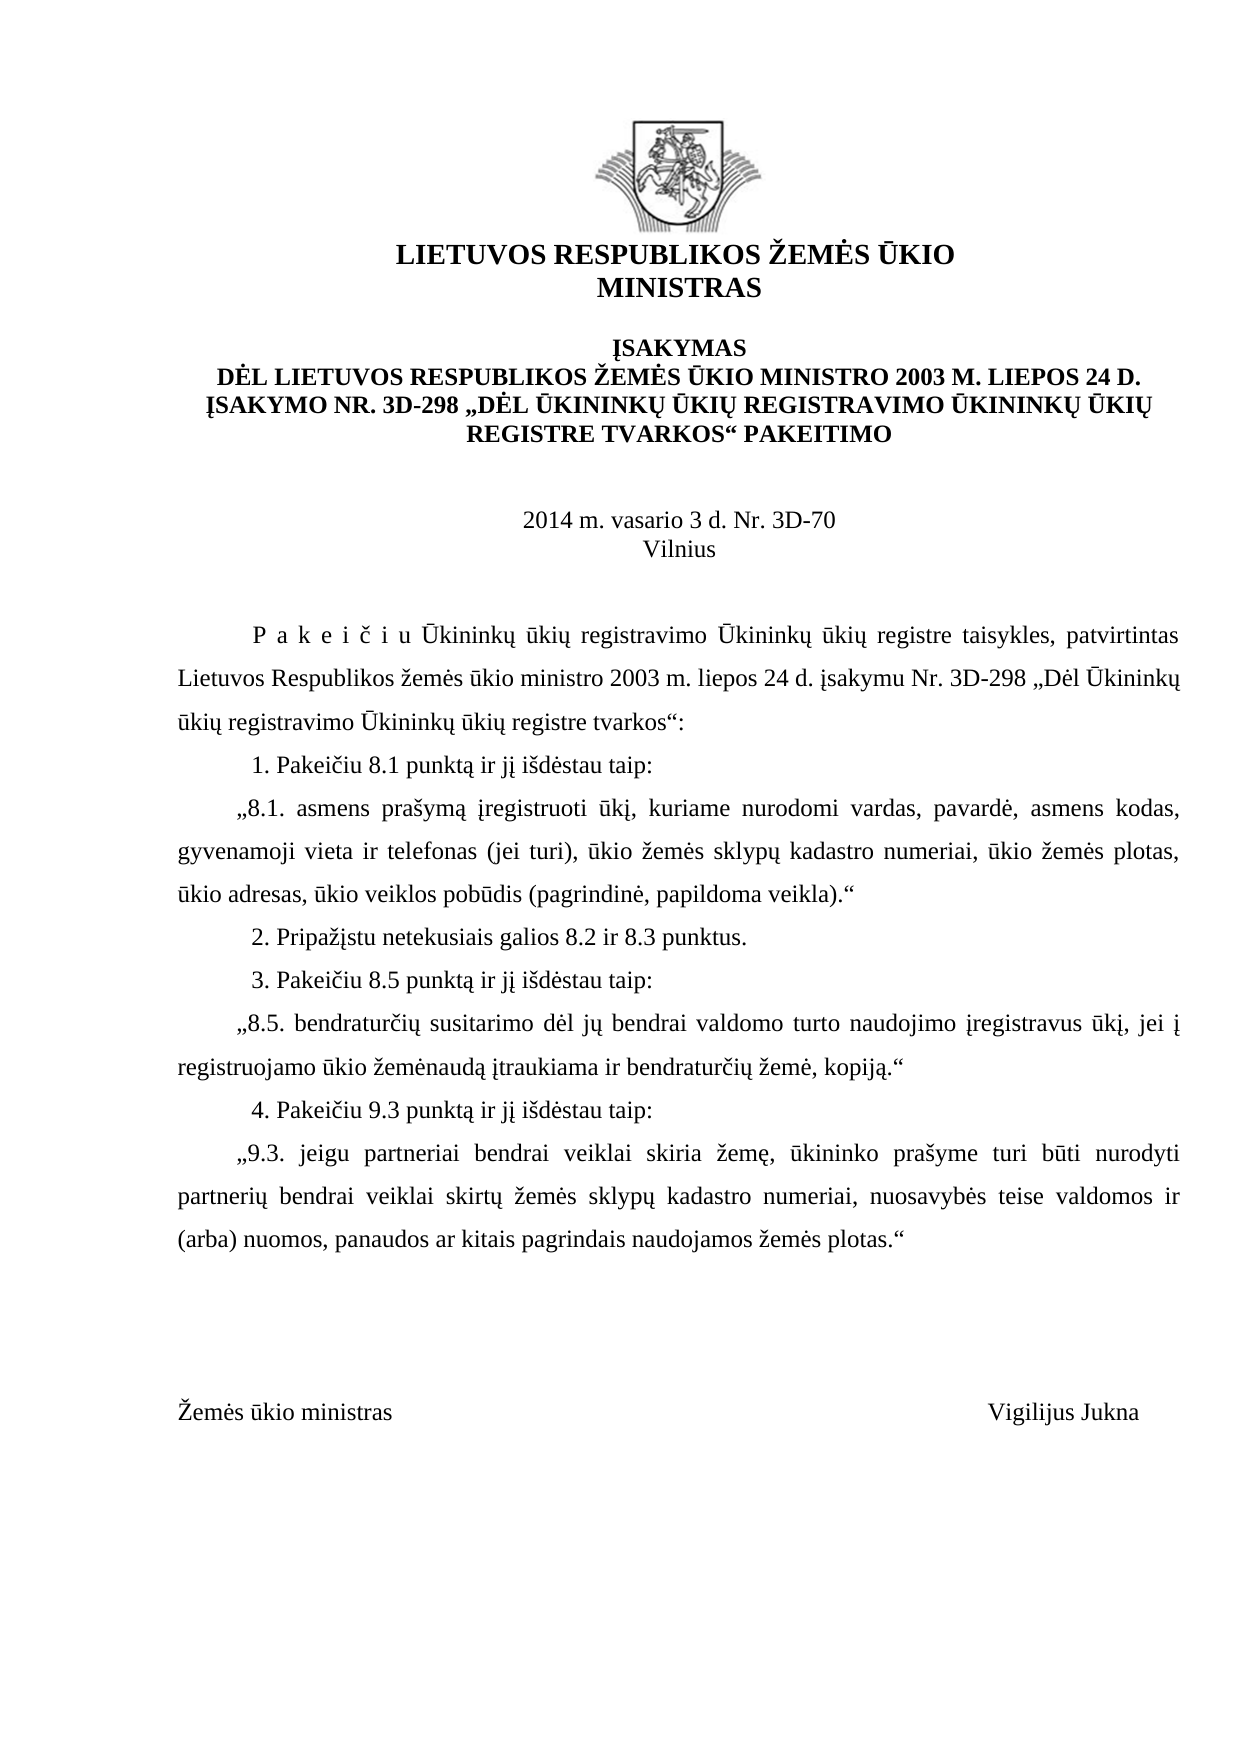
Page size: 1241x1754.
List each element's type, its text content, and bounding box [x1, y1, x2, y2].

text Žemės ūkio ministras Vigilijus Jukna [177, 1397, 1181, 1425]
text 2. Pripažįstu netekusiais galios 8.2 ir 8.3 punktus. [251, 922, 1181, 951]
text 3. Pakeičiu 8.5 punktą ir jį išdėstau taip: [251, 965, 1181, 994]
text ĮSAKYMO NR. 3D-298 „DĖL ŪKININKŲ ŪKIŲ REGISTRAVIMO ŪKININKŲ ŪKIŲ [177, 390, 1181, 419]
text MINISTRAS [177, 271, 1181, 304]
text 2014 m. vasario 3 d. Nr. 3D-70 [177, 505, 1181, 534]
text Vilnius [177, 534, 1181, 563]
text DĖL LIETUVOS RESPUBLIKOS ŽEMĖS ŪKIO MINISTRO 2003 M. LIEPOS 24 D. [177, 362, 1181, 390]
text P a k e i č i u Ūkininkų ūkių registravimo Ūkininkų ūkių registre taisykles, patvirtintas Lietuvos Respublikos žemės ūkio ministro 2003 m. liepos 24 d. įsakymu Nr. 3D-298 „Dėl Ūkininkų ūkių registravimo Ūkininkų ūkių registre tvarkos“: [177, 620, 1181, 735]
text „9.3. jeigu partneriai bendrai veiklai skiria žemę, ūkininko prašyme turi būti nurodyti partnerių bendrai veiklai skirtų žemės sklypų kadastro numeriai, nuosavybės teise valdomos ir (arba) nuomos, panaudos ar kitais pagrindais naudojamos žemės plotas.“ [177, 1138, 1181, 1253]
text „8.5. bendraturčių susitarimo dėl jų bendrai valdomo turto naudojimo įregistravus ūkį, jei į registruojamo ūkio žemėnaudą įtraukiama ir bendraturčių žemė, kopiją.“ [177, 1008, 1181, 1080]
text ĮSAKYMAS [177, 333, 1181, 362]
text LIETUVOS RESPUBLIKOS ŽEMĖS ŪKIO [177, 237, 1181, 271]
text „8.1. asmens prašymą įregistruoti ūkį, kuriame nurodomi vardas, pavardė, asmens kodas, gyvenamoji vieta ir telefonas (jei turi), ūkio žemės sklypų kadastro numeriai, ūkio žemės plotas, ūkio adresas, ūkio veiklos pobūdis (pagrindinė, papildoma veikla).“ [177, 793, 1181, 908]
text REGISTRE TVARKOS“ PAKEITIMO [177, 419, 1181, 448]
text 4. Pakeičiu 9.3 punktą ir jį išdėstau taip: [251, 1095, 1181, 1123]
text 1. Pakeičiu 8.1 punktą ir jį išdėstau taip: [251, 750, 1181, 778]
